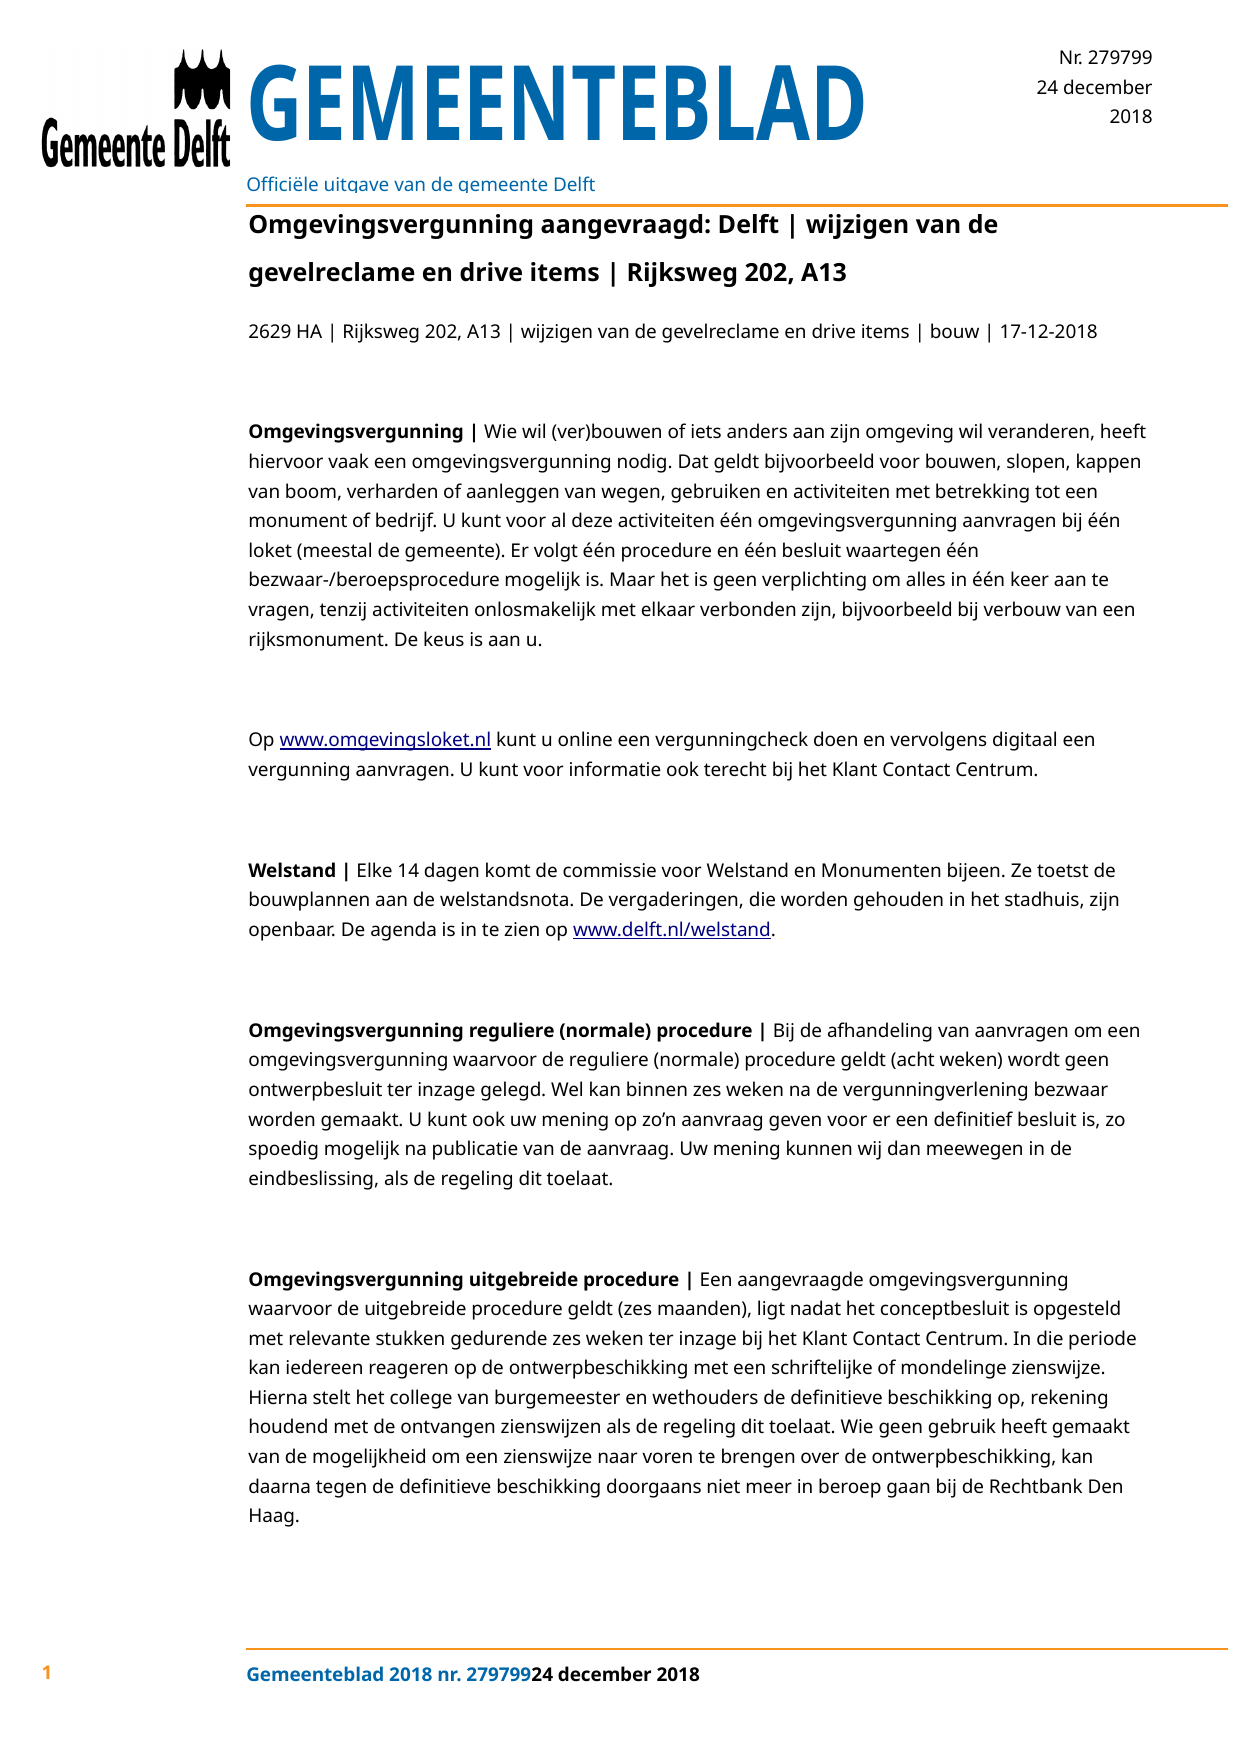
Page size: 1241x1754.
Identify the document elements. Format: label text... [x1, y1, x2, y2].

text Omgevingsvergunning aangevraagd: Delft | wijzigen van de gevelreclame en drive items | Rijksweg 202, A13 [248, 207, 1152, 288]
text Omgevingsvergunning | Wie wil (ver)bouwen of iets anders aan zijn omgeving wil veranderen, heeft hiervoor vaak een omgevingsvergunning nodig. Dat geldt bijvoorbeeld voor bouwen, slopen, kappen van boom, verharden of aanleggen van wegen, gebruiken en activiteiten met betrekking tot een monument of bedrijf. U kunt voor al deze activiteiten één omgevingsvergunning aanvragen bij één loket (meestal de gemeente). Er volgt één procedure en één besluit waartegen één bezwaar-/beroepsprocedure mogelijk is. Maar het is geen verplichting om alles in één keer aan te vragen, tenzij activiteiten onlosmakelijk met elkaar verbonden zijn, bijvoorbeeld bij verbouw van een rijksmonument. De keus is aan u. [248, 419, 1152, 652]
text Op www.omgevingsloket.nl kunt u online een vergunningcheck doen en vervolgens digitaal een vergunning aanvragen. U kunt voor informatie ook terecht bij het Klant Contact Centrum. [248, 727, 1152, 782]
text 2629 HA | Rijksweg 202, A13 | wijzigen van de gevelreclame en drive items | bouw | 17-12-2018 [248, 318, 1152, 344]
text Omgevingsvergunning reguliere (normale) procedure | Bij de afhandeling van aanvragen om een omgevingsvergunning waarvoor de reguliere (normale) procedure geldt (acht weken) wordt geen ontwerpbesluit ter inzage gelegd. Wel kan binnen zes weken na de vergunningverlening bezwaar worden gemaakt. U kunt ook uw mening op zo’n aanvraag geven voor er een definitief besluit is, zo spoedig mogelijk na publicatie van de aanvraag. Uw mening kunnen wij dan meewegen in de eindbeslissing, als de regeling dit toelaat. [248, 1017, 1152, 1191]
text Welstand | Elke 14 dagen komt de commissie voor Welstand en Monumenten bijeen. Ze toetst de bouwplannen aan de welstandsnota. De vergaderingen, die worden gehouden in het stadhuis, zijn openbaar. De agenda is in te zien op www.delft.nl/welstand. [248, 857, 1152, 942]
picture [41, 47, 231, 172]
text Omgevingsvergunning uitgebreide procedure | Een aangevraagde omgevingsvergunning waarvoor de uitgebreide procedure geldt (zes maanden), ligt nadat het conceptbesluit is opgesteld met relevante stukken gedurende zes weken ter inzage bij het Klant Contact Centrum. In die periode kan iedereen reageren op de ontwerpbeschikking met een schriftelijke of mondelinge zienswijze. Hierna stelt het college van burgemeester en wethouders de definitieve beschikking op, rekening houdend met de ontvangen zienswijzen als de regeling dit toelaat. Wie geen gebruik heeft gemaakt van de mogelijkheid om een zienswijze naar voren te brengen over de ontwerpbeschikking, kan daarna tegen de definitieve beschikking doorgaans niet meer in beroep gaan bij de Rechtbank Den Haag. [248, 1266, 1152, 1528]
